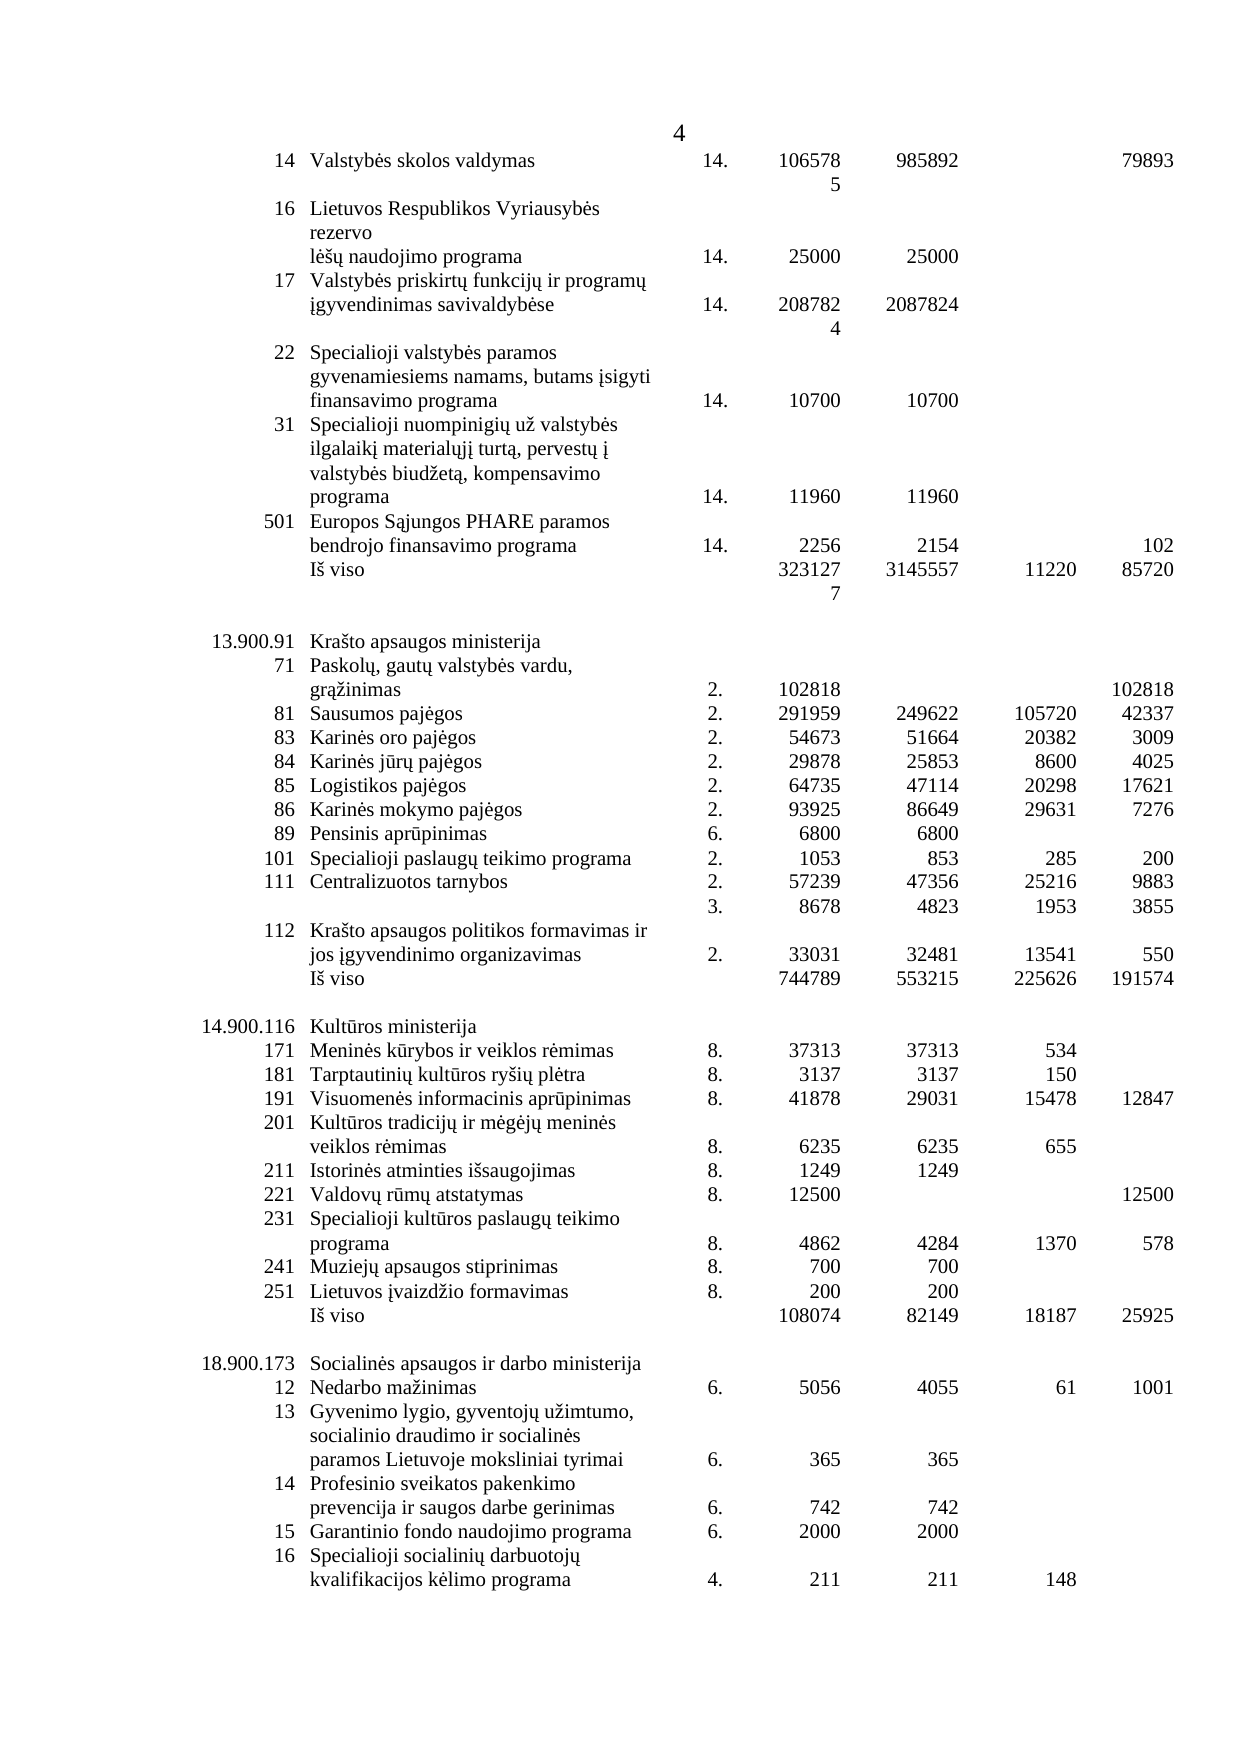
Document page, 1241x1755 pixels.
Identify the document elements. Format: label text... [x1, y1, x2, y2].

table_cell 102818 [764, 677, 848, 701]
table_cell 8. [666, 1062, 764, 1086]
table_cell 1065785 [764, 148, 848, 196]
table_cell [177, 1567, 302, 1591]
table_cell [966, 653, 1084, 677]
table_cell [966, 1399, 1084, 1423]
table_cell [1084, 1279, 1181, 1303]
table_cell 8. [666, 1158, 764, 1182]
table_cell [966, 629, 1084, 653]
table_cell [1084, 1495, 1181, 1519]
table_cell 553215 [848, 966, 966, 990]
table_cell 6235 [764, 1134, 848, 1158]
table_cell Valdovų rūmų atstatymas [302, 1182, 666, 1206]
table_cell 29631 [966, 797, 1084, 821]
table_cell gyvenamiesiems namams, butams įsigyti [302, 364, 666, 388]
table_cell 20382 [966, 725, 1084, 749]
table_cell 1249 [764, 1158, 848, 1182]
table_cell 3009 [1084, 725, 1181, 749]
table_cell 29878 [764, 749, 848, 773]
table_cell Garantinio fondo naudojimo programa [302, 1519, 666, 1543]
table_cell 51664 [848, 725, 966, 749]
table_cell 47356 [848, 870, 966, 893]
table_cell 221 [177, 1182, 302, 1206]
table_cell [966, 364, 1084, 388]
table_cell Kultūros ministerija [302, 1014, 666, 1038]
table_cell Logistikos pajėgos [302, 773, 666, 797]
table_cell [966, 1495, 1084, 1519]
table_cell [966, 1519, 1084, 1543]
table_cell [966, 340, 1084, 364]
table_cell [1084, 605, 1181, 629]
table_cell 231 [177, 1206, 302, 1230]
table_cell [764, 196, 848, 244]
table_cell [1084, 509, 1181, 533]
table_cell [1084, 1062, 1181, 1086]
table_cell 6. [666, 1519, 764, 1543]
table_cell 84 [177, 749, 302, 773]
table_cell 33031 [764, 942, 848, 966]
table_cell 2. [666, 701, 764, 725]
table_cell 7276 [1084, 797, 1181, 821]
table_cell [177, 557, 302, 605]
table_cell socialinio draudimo ir socialinės [302, 1423, 666, 1447]
table_cell [848, 918, 966, 942]
table_cell ilgalaikį materialųjį turtą, pervestų į [302, 436, 666, 460]
table_cell 85720 [1084, 557, 1181, 605]
table_cell 3137 [848, 1062, 966, 1086]
table_cell 17 [177, 268, 302, 292]
table_cell [666, 436, 764, 460]
table_cell 8. [666, 1134, 764, 1158]
table_cell [177, 1230, 302, 1254]
table_cell kvalifikacijos kėlimo programa [302, 1567, 666, 1591]
table_cell [177, 1495, 302, 1519]
table_cell [966, 918, 1084, 942]
table_cell 85 [177, 773, 302, 797]
table_cell 534 [966, 1038, 1084, 1062]
table_cell 8. [666, 1038, 764, 1062]
table_cell 1953 [966, 894, 1084, 918]
table_cell 11960 [764, 485, 848, 508]
table_cell [1084, 436, 1181, 460]
table_cell 742 [764, 1495, 848, 1519]
table_cell [764, 364, 848, 388]
table_cell [1084, 1519, 1181, 1543]
table_cell 47114 [848, 773, 966, 797]
table_cell 111 [177, 870, 302, 893]
table_cell [848, 653, 966, 677]
table_cell grąžinimas [302, 677, 666, 701]
table_cell 550 [1084, 942, 1181, 966]
table_cell 200 [848, 1279, 966, 1303]
table_cell [1084, 388, 1181, 412]
table_cell Centralizuotos tarnybos [302, 870, 666, 893]
table_cell 83 [177, 725, 302, 749]
table_cell 11960 [848, 485, 966, 508]
table_cell 742 [848, 1495, 966, 1519]
table_cell [666, 268, 764, 292]
table_cell 18.900.173 [177, 1351, 302, 1375]
table_cell 54673 [764, 725, 848, 749]
table_cell veiklos rėmimas [302, 1134, 666, 1158]
table_cell [666, 605, 764, 629]
table_cell [177, 1303, 302, 1327]
table_cell Karinės jūrų pajėgos [302, 749, 666, 773]
table_cell Specialioji paslaugų teikimo programa [302, 845, 666, 869]
table_cell [666, 509, 764, 533]
table_cell 37313 [848, 1038, 966, 1062]
table_cell [764, 1014, 848, 1038]
table_cell 2000 [764, 1519, 848, 1543]
table_cell Specialioji kultūros paslaugų teikimo [302, 1206, 666, 1230]
table_cell [966, 1279, 1084, 1303]
table_cell [966, 1255, 1084, 1278]
table_cell [764, 1327, 848, 1351]
table_cell 14 [177, 148, 302, 196]
table_cell [966, 436, 1084, 460]
table_cell 2. [666, 845, 764, 869]
table_cell Iš viso [302, 966, 666, 990]
table_cell [1084, 629, 1181, 653]
table_cell 12847 [1084, 1086, 1181, 1110]
table_cell [666, 1303, 764, 1327]
table_cell 6. [666, 1495, 764, 1519]
table_cell [764, 1351, 848, 1375]
table_cell [966, 485, 1084, 508]
table_cell valstybės biudžetą, kompensavimo [302, 460, 666, 484]
table_cell Nedarbo mažinimas [302, 1375, 666, 1399]
table_cell 655 [966, 1134, 1084, 1158]
table_cell 6. [666, 1447, 764, 1471]
table_cell 14. [666, 388, 764, 412]
table_cell [666, 918, 764, 942]
table_cell [666, 990, 764, 1014]
table_cell 3145557 [848, 557, 966, 605]
table_cell 79893 [1084, 148, 1181, 196]
table_cell [1084, 1327, 1181, 1351]
table_cell [848, 1471, 966, 1495]
table_cell 4284 [848, 1230, 966, 1254]
table_cell bendrojo finansavimo programa [302, 533, 666, 557]
table_cell 18187 [966, 1303, 1084, 1327]
table_cell lėšų naudojimo programa [302, 244, 666, 268]
table_cell 15478 [966, 1086, 1084, 1110]
table_cell 10700 [764, 388, 848, 412]
table_cell [966, 990, 1084, 1014]
table_cell [177, 364, 302, 388]
table_cell [666, 1543, 764, 1567]
table_cell Karinės mokymo pajėgos [302, 797, 666, 821]
table_cell [848, 1182, 966, 1206]
table_cell [177, 292, 302, 340]
table_cell 11220 [966, 557, 1084, 605]
table_cell Meninės kūrybos ir veiklos rėmimas [302, 1038, 666, 1062]
table_cell [848, 629, 966, 653]
table_cell 365 [764, 1447, 848, 1471]
table_cell 8600 [966, 749, 1084, 773]
table_cell 1249 [848, 1158, 966, 1182]
table_cell Paskolų, gautų valstybės vardu, [302, 653, 666, 677]
table_cell Iš viso [302, 1303, 666, 1327]
table_cell [666, 557, 764, 605]
table_cell [177, 1327, 302, 1351]
table_cell jos įgyvendinimo organizavimas [302, 942, 666, 966]
table_cell [302, 605, 666, 629]
table_cell [848, 1351, 966, 1375]
table_cell [764, 268, 848, 292]
table_cell 14. [666, 533, 764, 557]
table_cell [966, 821, 1084, 845]
table_cell 9883 [1084, 870, 1181, 893]
table_cell Krašto apsaugos ministerija [302, 629, 666, 653]
table_cell [966, 460, 1084, 484]
table_cell [1084, 821, 1181, 845]
table_cell [666, 1014, 764, 1038]
table_cell finansavimo programa [302, 388, 666, 412]
table_cell [666, 629, 764, 653]
table_cell 61 [966, 1375, 1084, 1399]
table_cell 2. [666, 942, 764, 966]
table_cell 2000 [848, 1519, 966, 1543]
table_cell 6800 [764, 821, 848, 845]
table_cell 2087824 [848, 292, 966, 340]
table_cell 86649 [848, 797, 966, 821]
table_cell [666, 966, 764, 990]
table_cell [1084, 412, 1181, 436]
table_cell [848, 1014, 966, 1038]
table_cell [848, 1110, 966, 1134]
table_cell [966, 1206, 1084, 1230]
table_cell [966, 1543, 1084, 1567]
table_cell 4862 [764, 1230, 848, 1254]
table_cell [177, 460, 302, 484]
table_cell Tarptautinių kultūros ryšių plėtra [302, 1062, 666, 1086]
table_cell 31 [177, 412, 302, 436]
table_cell 148 [966, 1567, 1084, 1591]
table_cell [764, 629, 848, 653]
table_cell 6. [666, 821, 764, 845]
table_cell programa [302, 485, 666, 508]
table_cell 57239 [764, 870, 848, 893]
table_cell [966, 1423, 1084, 1447]
table_cell 200 [1084, 845, 1181, 869]
table_cell [966, 509, 1084, 533]
table_cell Profesinio sveikatos pakenkimo [302, 1471, 666, 1495]
table_cell 6235 [848, 1134, 966, 1158]
table_cell 2. [666, 797, 764, 821]
table_cell 2154 [848, 533, 966, 557]
table_cell 8. [666, 1230, 764, 1254]
table_cell 853 [848, 845, 966, 869]
table_cell [848, 1399, 966, 1423]
table_cell [966, 1351, 1084, 1375]
table_cell [666, 340, 764, 364]
table_cell 225626 [966, 966, 1084, 990]
table_cell 41878 [764, 1086, 848, 1110]
table_cell 985892 [848, 148, 966, 196]
table_cell [1084, 364, 1181, 388]
table_cell 501 [177, 509, 302, 533]
table_cell [764, 436, 848, 460]
table_cell [1084, 485, 1181, 508]
table_cell [1084, 1038, 1181, 1062]
table_cell [966, 196, 1084, 244]
table_cell [177, 485, 302, 508]
table_cell Sausumos pajėgos [302, 701, 666, 725]
table_cell 4025 [1084, 749, 1181, 773]
table_cell 251 [177, 1279, 302, 1303]
table_cell 2087824 [764, 292, 848, 340]
table_cell 14. [666, 244, 764, 268]
table_cell 3855 [1084, 894, 1181, 918]
table_cell [966, 533, 1084, 557]
table_cell [966, 677, 1084, 701]
table_cell [764, 1110, 848, 1134]
table_cell [1084, 1447, 1181, 1471]
table_cell 201 [177, 1110, 302, 1134]
table_cell 81 [177, 701, 302, 725]
table_cell 5056 [764, 1375, 848, 1399]
table_cell Europos Sąjungos PHARE paramos [302, 509, 666, 533]
table_cell [666, 1423, 764, 1447]
table_cell [1084, 268, 1181, 292]
table_cell [177, 966, 302, 990]
table_cell [966, 1014, 1084, 1038]
table_cell 2. [666, 749, 764, 773]
table_cell [1084, 918, 1181, 942]
table_cell [966, 1327, 1084, 1351]
table_cell 2. [666, 773, 764, 797]
table_cell [177, 1447, 302, 1471]
table_cell 700 [848, 1255, 966, 1278]
table_cell [1084, 196, 1181, 244]
table_cell 10700 [848, 388, 966, 412]
table_cell [666, 1110, 764, 1134]
table_cell 15 [177, 1519, 302, 1543]
table_cell 744789 [764, 966, 848, 990]
table_cell [764, 509, 848, 533]
table_cell [177, 605, 302, 629]
table_cell 6. [666, 1375, 764, 1399]
table_cell Krašto apsaugos politikos formavimas ir [302, 918, 666, 942]
table_cell [177, 1134, 302, 1158]
table_cell [848, 990, 966, 1014]
table_cell [666, 1399, 764, 1423]
table_cell 112 [177, 918, 302, 942]
table_cell [848, 1206, 966, 1230]
table_cell [1084, 244, 1181, 268]
table_cell [177, 436, 302, 460]
table_cell [1084, 1206, 1181, 1230]
table_cell 102818 [1084, 677, 1181, 701]
table_cell Muziejų apsaugos stiprinimas [302, 1255, 666, 1278]
table_cell 4. [666, 1567, 764, 1591]
table_cell [848, 436, 966, 460]
table_cell [666, 1327, 764, 1351]
table_cell 16 [177, 196, 302, 244]
table_cell 25000 [848, 244, 966, 268]
table_cell 22 [177, 340, 302, 364]
table_cell 82149 [848, 1303, 966, 1327]
table_cell [1084, 1471, 1181, 1495]
table_cell 3231277 [764, 557, 848, 605]
table_cell [1084, 1134, 1181, 1158]
table_cell [848, 196, 966, 244]
table_cell 241 [177, 1255, 302, 1278]
table_cell Iš viso [302, 557, 666, 605]
table_cell [848, 1327, 966, 1351]
table_cell 700 [764, 1255, 848, 1278]
table_cell [966, 1110, 1084, 1134]
table_cell 3137 [764, 1062, 848, 1086]
table_cell 2. [666, 870, 764, 893]
table_cell 14. [666, 148, 764, 196]
table_cell 64735 [764, 773, 848, 797]
table_cell [1084, 340, 1181, 364]
table_cell [966, 292, 1084, 340]
table_cell 1001 [1084, 1375, 1181, 1399]
table_cell [966, 412, 1084, 436]
table_cell 8. [666, 1182, 764, 1206]
table_cell [666, 412, 764, 436]
table_cell [848, 460, 966, 484]
table_cell 2256 [764, 533, 848, 557]
table_cell [302, 894, 666, 918]
table_cell [177, 990, 302, 1014]
table_cell [848, 268, 966, 292]
table_cell 25216 [966, 870, 1084, 893]
table_cell Gyvenimo lygio, gyventojų užimtumo, [302, 1399, 666, 1423]
table_cell [848, 677, 966, 701]
table_cell [764, 1423, 848, 1447]
table_cell 16 [177, 1543, 302, 1567]
table_cell 32481 [848, 942, 966, 966]
table_cell [966, 148, 1084, 196]
table_cell [666, 1471, 764, 1495]
table_cell 3. [666, 894, 764, 918]
table_cell 20298 [966, 773, 1084, 797]
table_cell [1084, 1351, 1181, 1375]
table_cell 578 [1084, 1230, 1181, 1254]
table_cell [666, 1351, 764, 1375]
table_cell 8678 [764, 894, 848, 918]
table_cell 285 [966, 845, 1084, 869]
table_cell [177, 942, 302, 966]
table_cell [177, 388, 302, 412]
table_cell [177, 1423, 302, 1447]
table_cell 12500 [1084, 1182, 1181, 1206]
table_cell 249622 [848, 701, 966, 725]
table_cell 181 [177, 1062, 302, 1086]
table_cell 42337 [1084, 701, 1181, 725]
table_cell [1084, 1255, 1181, 1278]
table_cell paramos Lietuvoje moksliniai tyrimai [302, 1447, 666, 1471]
table_cell 6800 [848, 821, 966, 845]
table_cell [764, 1543, 848, 1567]
table_cell [966, 605, 1084, 629]
table_cell 13.900.91 [177, 629, 302, 653]
table_cell [848, 412, 966, 436]
table_cell [1084, 990, 1181, 1014]
table_cell [764, 918, 848, 942]
table_cell 12500 [764, 1182, 848, 1206]
table_cell 37313 [764, 1038, 848, 1062]
table_cell 108074 [764, 1303, 848, 1327]
table_cell 89 [177, 821, 302, 845]
table_cell Socialinės apsaugos ir darbo ministerija [302, 1351, 666, 1375]
table_cell 4823 [848, 894, 966, 918]
table_cell įgyvendinimas savivaldybėse [302, 292, 666, 340]
table_cell [1084, 1543, 1181, 1567]
table_cell 2. [666, 677, 764, 701]
table_cell [177, 894, 302, 918]
table_cell 8. [666, 1255, 764, 1278]
table_cell 14.900.116 [177, 1014, 302, 1038]
table_cell Specialioji valstybės paramos [302, 340, 666, 364]
table_cell Visuomenės informacinis aprūpinimas [302, 1086, 666, 1110]
table_cell [966, 244, 1084, 268]
table_cell 17621 [1084, 773, 1181, 797]
table_cell 211 [177, 1158, 302, 1182]
table_cell 8. [666, 1086, 764, 1110]
table_cell 171 [177, 1038, 302, 1062]
table_cell [764, 990, 848, 1014]
table_cell [966, 1158, 1084, 1182]
table_cell [177, 244, 302, 268]
table_cell [1084, 460, 1181, 484]
table_cell 1370 [966, 1230, 1084, 1254]
table_cell 105720 [966, 701, 1084, 725]
table_cell [1084, 1399, 1181, 1423]
table_cell 14 [177, 1471, 302, 1495]
table_cell [302, 1327, 666, 1351]
table_cell 4055 [848, 1375, 966, 1399]
table_cell [764, 605, 848, 629]
table_cell Specialioji socialinių darbuotojų [302, 1543, 666, 1567]
table_cell 1053 [764, 845, 848, 869]
table_cell [848, 1423, 966, 1447]
table_cell Valstybės skolos valdymas [302, 148, 666, 196]
table_cell 93925 [764, 797, 848, 821]
table_cell 25000 [764, 244, 848, 268]
table_cell 211 [764, 1567, 848, 1591]
table_cell 86 [177, 797, 302, 821]
table_cell Lietuvos Respublikos Vyriausybės rezervo [302, 196, 666, 244]
table_cell Lietuvos įvaizdžio formavimas [302, 1279, 666, 1303]
table_cell 102 [1084, 533, 1181, 557]
table_cell [966, 1447, 1084, 1471]
table_cell [1084, 1014, 1181, 1038]
table_cell 12 [177, 1375, 302, 1399]
table_cell [764, 460, 848, 484]
table_cell 211 [848, 1567, 966, 1591]
table_cell [1084, 653, 1181, 677]
table_cell prevencija ir saugos darbe gerinimas [302, 1495, 666, 1519]
table_cell 25853 [848, 749, 966, 773]
table_cell 191 [177, 1086, 302, 1110]
table_cell 25925 [1084, 1303, 1181, 1327]
table_cell [764, 653, 848, 677]
table_cell 291959 [764, 701, 848, 725]
table_cell [966, 1182, 1084, 1206]
table_cell 8. [666, 1279, 764, 1303]
table_cell [1084, 1423, 1181, 1447]
table_cell [1084, 1567, 1181, 1591]
table_cell [764, 412, 848, 436]
table_cell [666, 364, 764, 388]
table_cell 101 [177, 845, 302, 869]
table_cell [966, 1471, 1084, 1495]
table_cell [1084, 1158, 1181, 1182]
table_cell [848, 340, 966, 364]
table_cell [848, 364, 966, 388]
table_cell [666, 460, 764, 484]
table_cell [764, 1471, 848, 1495]
table_cell [1084, 292, 1181, 340]
table_cell 14. [666, 292, 764, 340]
table_cell Pensinis aprūpinimas [302, 821, 666, 845]
table_cell [764, 340, 848, 364]
table_cell [848, 509, 966, 533]
table_cell [177, 533, 302, 557]
table_cell 191574 [1084, 966, 1181, 990]
table_cell Specialioji nuompinigių už valstybės [302, 412, 666, 436]
table_cell [1084, 1110, 1181, 1134]
table_cell 13 [177, 1399, 302, 1423]
table_cell programa [302, 1230, 666, 1254]
table_cell [302, 990, 666, 1014]
table_cell [666, 653, 764, 677]
table_cell 150 [966, 1062, 1084, 1086]
table_cell [177, 677, 302, 701]
table_cell 29031 [848, 1086, 966, 1110]
table_cell 200 [764, 1279, 848, 1303]
table_cell [764, 1399, 848, 1423]
table_cell [966, 268, 1084, 292]
table_cell Karinės oro pajėgos [302, 725, 666, 749]
table_cell [966, 388, 1084, 412]
table_cell 71 [177, 653, 302, 677]
table_cell 365 [848, 1447, 966, 1471]
table_cell [666, 196, 764, 244]
table_cell [764, 1206, 848, 1230]
table_cell Istorinės atminties išsaugojimas [302, 1158, 666, 1182]
table_cell 14. [666, 485, 764, 508]
table_cell [666, 1206, 764, 1230]
table_cell 2. [666, 725, 764, 749]
table_cell Valstybės priskirtų funkcijų ir programų [302, 268, 666, 292]
table_cell [848, 605, 966, 629]
table_cell 13541 [966, 942, 1084, 966]
table_cell [848, 1543, 966, 1567]
table_cell Kultūros tradicijų ir mėgėjų meninės [302, 1110, 666, 1134]
